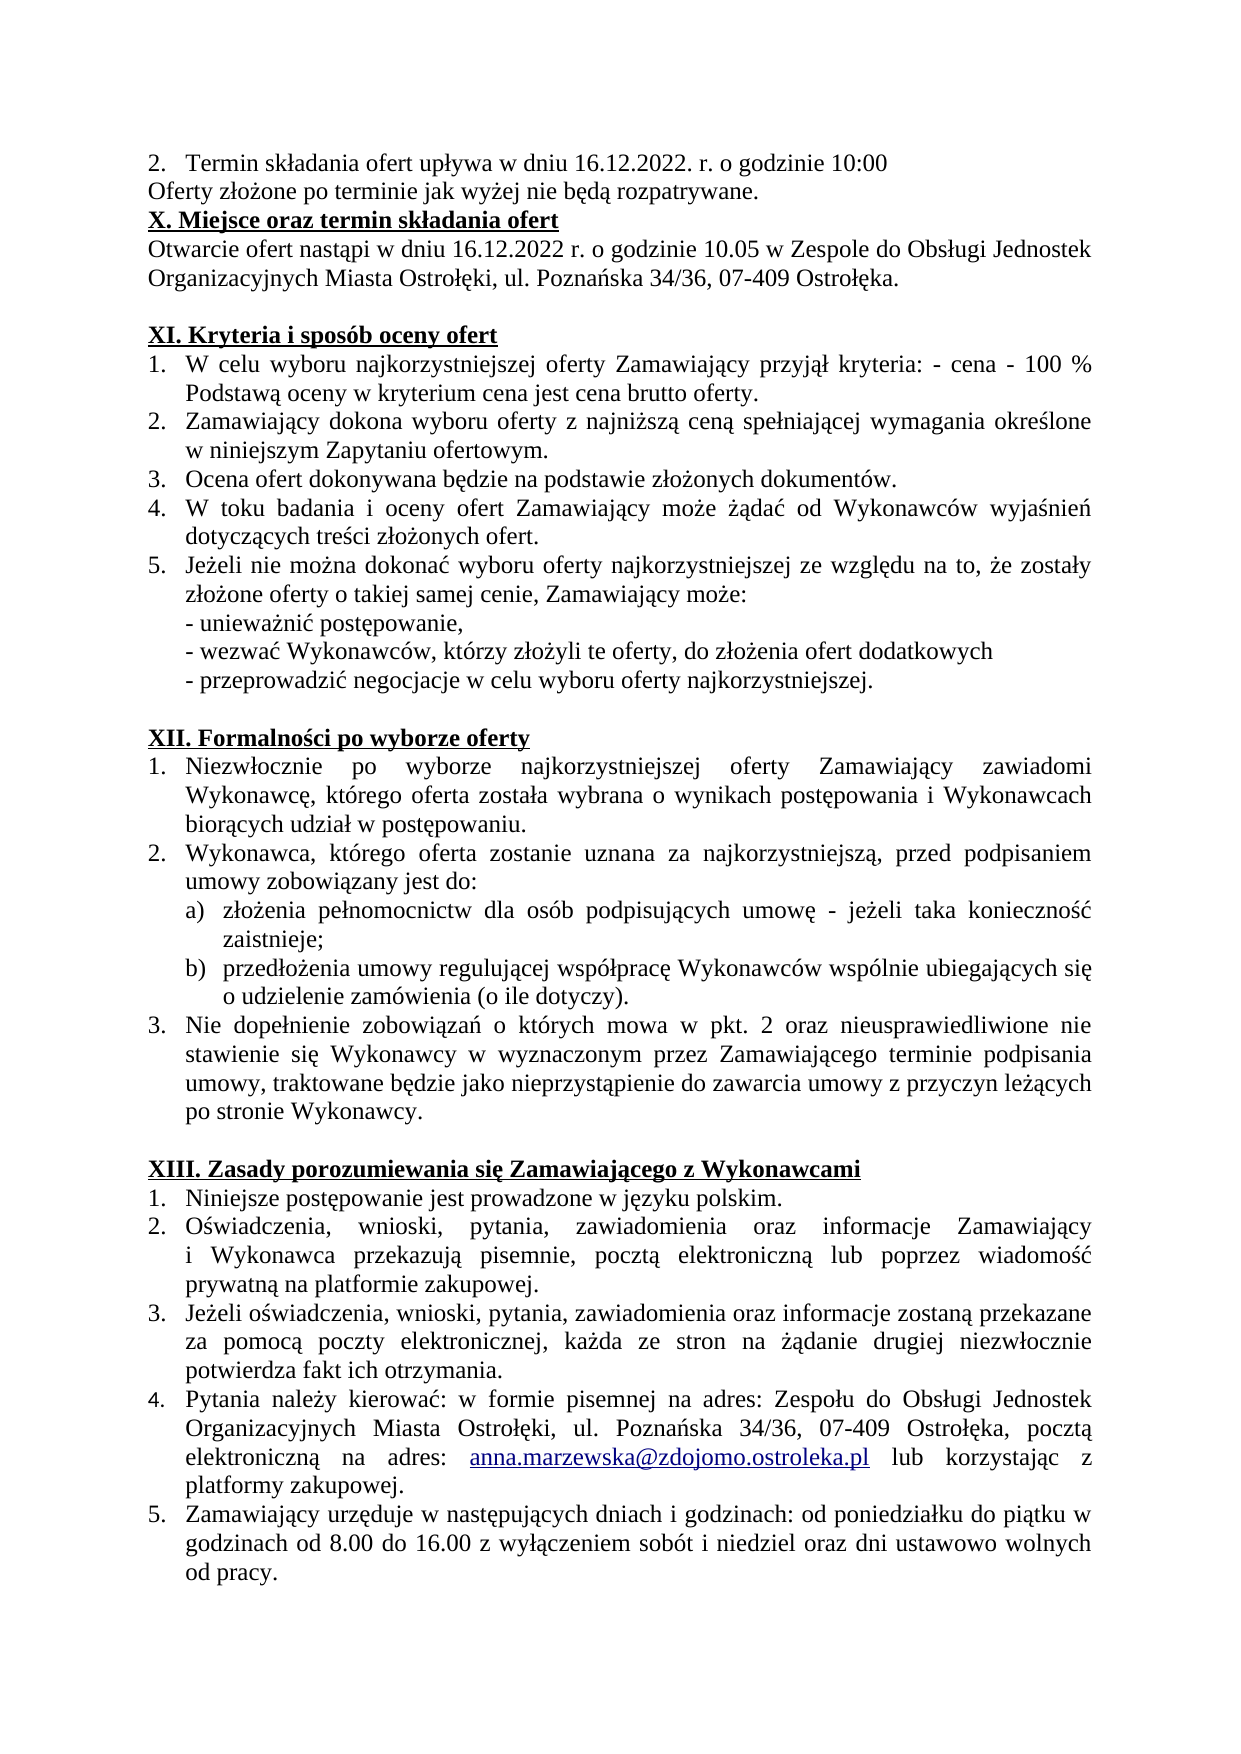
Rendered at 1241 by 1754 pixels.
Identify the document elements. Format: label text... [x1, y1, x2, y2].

list W celu wyboru najkorzystniejszej oferty Zamawiający przyjął kryteria: - cena - 100 % Podstawą oceny w kryterium cena jest cena brutto oferty. [148, 349, 1093, 406]
list Pytania należy kierować: w formie pisemnej na adres: Zespołu do Obsługi Jednostek Organizacyjnych Miasta Ostrołęki, ul. Poznańska 34/36, 07-409 Ostrołęka, pocztą elektroniczną na adres: anna.marzewska@zdojomo.ostroleka.pl lub korzystając z platformy zakupowej. [148, 1384, 1093, 1499]
text - wezwać Wykonawców, którzy złożyli te oferty, do złożenia ofert dodatkowych [148, 636, 1093, 665]
list Termin składania ofert upływa w dniu 16.12.2022. r. o godzinie 10:00 [148, 148, 1093, 176]
list przedłożenia umowy regulującej współpracę Wykonawców wspólnie ubiegających się o udzielenie zamówienia (o ile dotyczy). [185, 953, 1093, 1010]
list Niniejsze postępowanie jest prowadzone w języku polskim. [148, 1183, 1093, 1211]
list Wykonawca, którego oferta zostanie uznana za najkorzystniejszą, przed podpisaniem umowy zobowiązany jest do: [148, 838, 1093, 895]
list Jeżeli oświadczenia, wnioski, pytania, zawiadomienia oraz informacje zostaną przekazane za pomocą poczty elektronicznej, każda ze stron na żądanie drugiej niezwłocznie potwierdza fakt ich otrzymania. [148, 1298, 1093, 1384]
list Zamawiający urzęduje w następujących dniach i godzinach: od poniedziałku do piątku w godzinach od 8.00 do 16.00 z wyłączeniem sobót i niedziel oraz dni ustawowo wolnych od pracy. [148, 1499, 1093, 1585]
text - przeprowadzić negocjacje w celu wyboru oferty najkorzystniejszej. [148, 665, 1093, 694]
text XI. Kryteria i sposób oceny ofert [148, 320, 1093, 349]
list Ocena ofert dokonywana będzie na podstawie złożonych dokumentów. [148, 464, 1093, 493]
list złożenia pełnomocnictw dla osób podpisujących umowę - jeżeli taka konieczność zaistnieje; [185, 895, 1093, 953]
list Oświadczenia, wnioski, pytania, zawiadomienia oraz informacje Zamawiający i Wykonawca przekazują pisemnie, pocztą elektroniczną lub poprzez wiadomość prywatną na platformie zakupowej. [148, 1211, 1093, 1298]
list W toku badania i oceny ofert Zamawiający może żądać od Wykonawców wyjaśnień dotyczących treści złożonych ofert. [148, 493, 1093, 550]
list Jeżeli nie można dokonać wyboru oferty najkorzystniejszej ze względu na to, że zostały złożone oferty o takiej samej cenie, Zamawiający może: [148, 550, 1093, 608]
text XII. Formalności po wyborze oferty [148, 723, 1093, 751]
text XIII. Zasady porozumiewania się Zamawiającego z Wykonawcami [148, 1154, 1093, 1183]
list Niezwłocznie po wyborze najkorzystniejszej oferty Zamawiający zawiadomi Wykonawcę, którego oferta została wybrana o wynikach postępowania i Wykonawcach biorących udział w postępowaniu. [148, 751, 1093, 838]
text - unieważnić postępowanie, [148, 608, 1093, 636]
text Otwarcie ofert nastąpi w dniu 16.12.2022 r. o godzinie 10.05 w Zespole do Obsługi Jednostek Organizacyjnych Miasta Ostrołęki, ul. Poznańska 34/36, 07-409 Ostrołęka. [148, 234, 1093, 291]
text Oferty złożone po terminie jak wyżej nie będą rozpatrywane. [148, 176, 1093, 205]
list Nie dopełnienie zobowiązań o których mowa w pkt. 2 oraz nieusprawiedliwione nie stawienie się Wykonawcy w wyznaczonym przez Zamawiającego terminie podpisania umowy, traktowane będzie jako nieprzystąpienie do zawarcia umowy z przyczyn leżących po stronie Wykonawcy. [148, 1010, 1093, 1125]
text X. Miejsce oraz termin składania ofert [148, 205, 1093, 234]
list Zamawiający dokona wyboru oferty z najniższą ceną spełniającej wymagania określone w niniejszym Zapytaniu ofertowym. [148, 406, 1093, 464]
